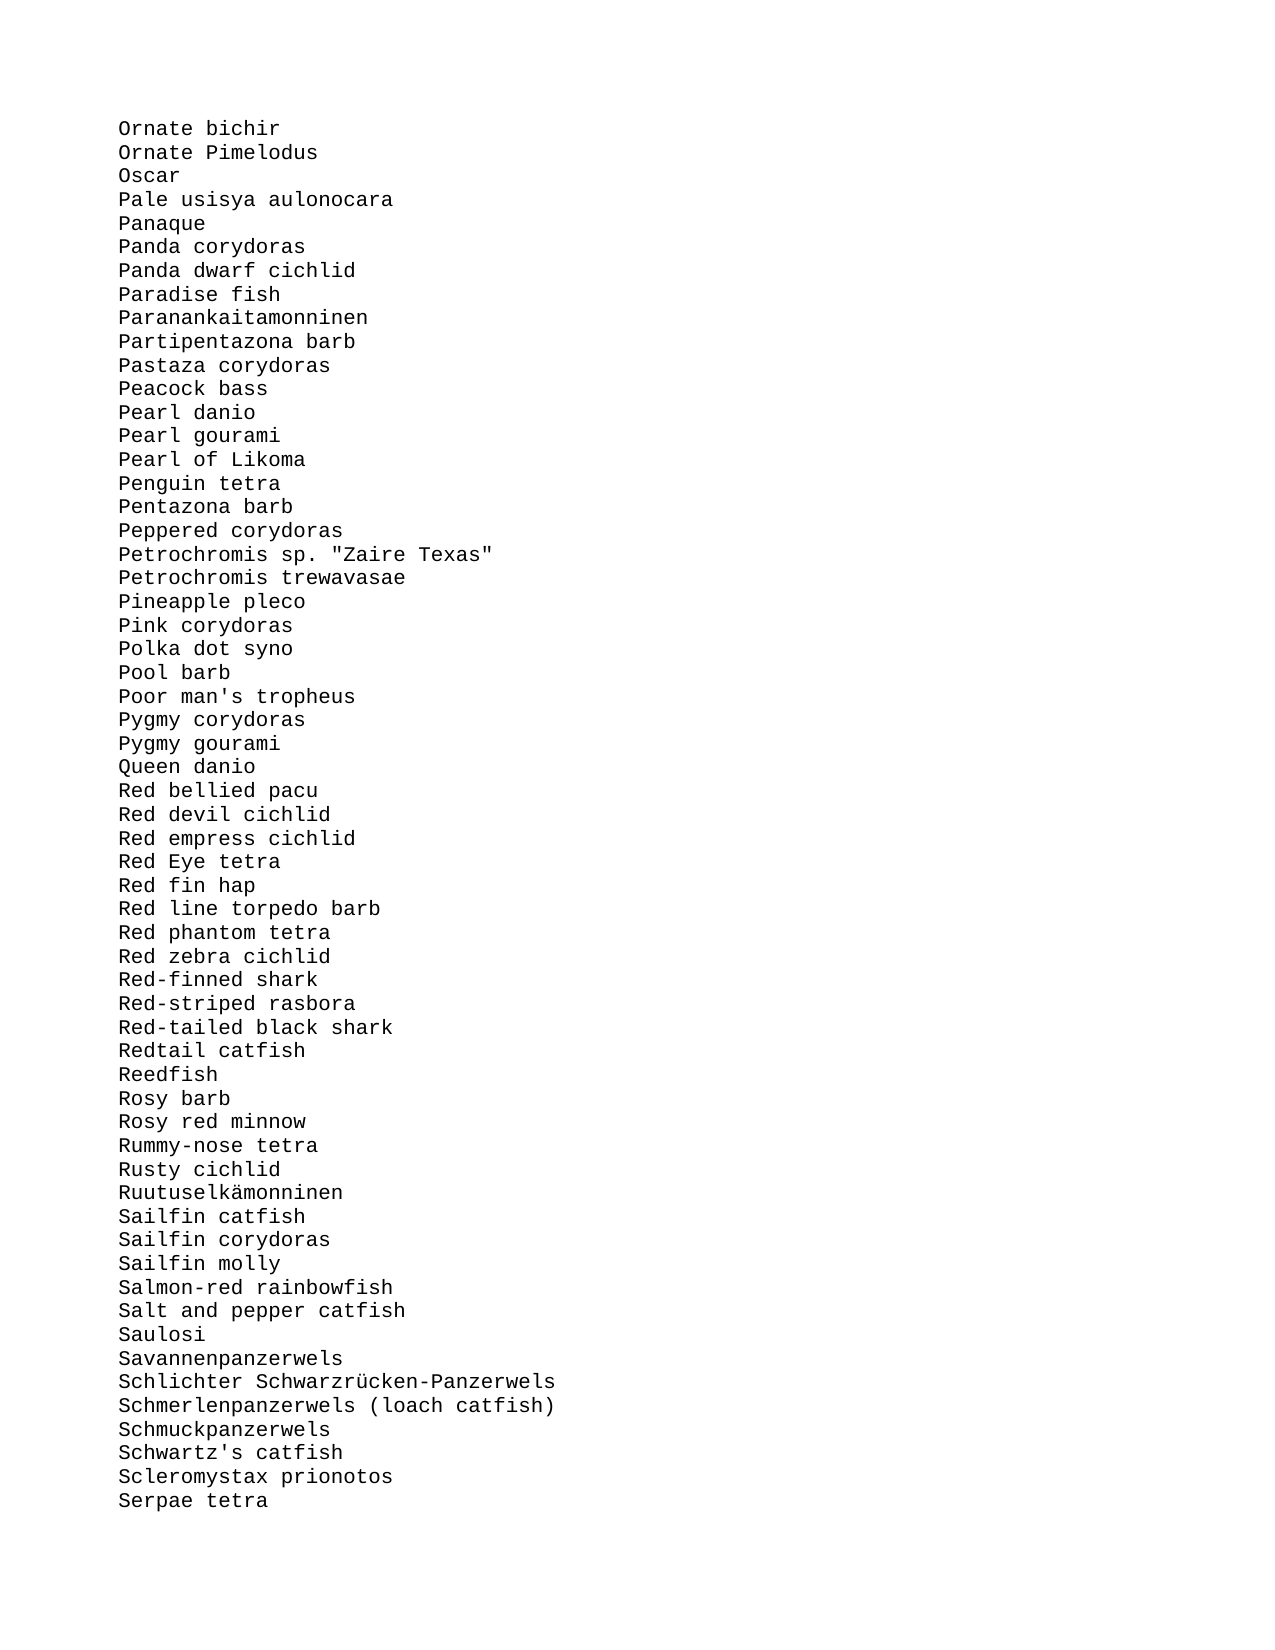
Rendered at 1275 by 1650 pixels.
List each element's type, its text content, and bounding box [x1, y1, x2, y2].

text Ruutuselkämonninen [118, 1182, 1157, 1206]
text Ornate bichir [118, 118, 1157, 142]
text Schlichter Schwarzrücken-Panzerwels [118, 1371, 1157, 1395]
text Panda dwarf cichlid [118, 260, 1157, 284]
text Schwartz's catfish [118, 1442, 1157, 1466]
text Ornate Pimelodus [118, 142, 1157, 165]
text Oscar [118, 165, 1157, 189]
text Sailfin corydoras [118, 1229, 1157, 1253]
text Polka dot syno [118, 638, 1157, 662]
text Rosy barb [118, 1088, 1157, 1111]
text Pearl of Likoma [118, 449, 1157, 473]
text Sailfin catfish [118, 1206, 1157, 1229]
text Pentazona barb [118, 496, 1157, 520]
text Pale usisya aulonocara [118, 189, 1157, 213]
text Pineapple pleco [118, 591, 1157, 615]
text Rusty cichlid [118, 1158, 1157, 1182]
text Paranankaitamonninen [118, 307, 1157, 331]
text Paradise fish [118, 284, 1157, 307]
text Pygmy gourami [118, 733, 1157, 757]
text Saulosi [118, 1324, 1157, 1348]
text Peacock bass [118, 378, 1157, 402]
text Red-finned shark [118, 969, 1157, 993]
text Peppered corydoras [118, 520, 1157, 544]
text Pool barb [118, 662, 1157, 686]
text Pygmy corydoras [118, 709, 1157, 733]
text Scleromystax prionotos [118, 1466, 1157, 1489]
text Partipentazona barb [118, 331, 1157, 354]
text Red line torpedo barb [118, 898, 1157, 922]
text Redtail catfish [118, 1040, 1157, 1064]
text Poor man's tropheus [118, 686, 1157, 709]
text Petrochromis trewavasae [118, 567, 1157, 591]
text Sailfin molly [118, 1253, 1157, 1277]
text Reedfish [118, 1064, 1157, 1088]
text Serpae tetra [118, 1489, 1157, 1513]
text Salmon-red rainbowfish [118, 1277, 1157, 1300]
text Pearl danio [118, 402, 1157, 426]
text Red-tailed black shark [118, 1017, 1157, 1040]
text Red fin hap [118, 875, 1157, 898]
text Savannenpanzerwels [118, 1348, 1157, 1371]
text Penguin tetra [118, 473, 1157, 496]
text Petrochromis sp. "Zaire Texas" [118, 544, 1157, 567]
text Schmuckpanzerwels [118, 1419, 1157, 1442]
text Red empress cichlid [118, 827, 1157, 851]
text Red bellied pacu [118, 780, 1157, 804]
text Pastaza corydoras [118, 354, 1157, 378]
text Pink corydoras [118, 615, 1157, 638]
text Panda corydoras [118, 236, 1157, 260]
text Panaque [118, 213, 1157, 236]
text Red zebra cichlid [118, 946, 1157, 969]
text Red phantom tetra [118, 922, 1157, 946]
text Salt and pepper catfish [118, 1300, 1157, 1324]
text Red-striped rasbora [118, 993, 1157, 1017]
text Rummy-nose tetra [118, 1135, 1157, 1158]
text Rosy red minnow [118, 1111, 1157, 1135]
text Red devil cichlid [118, 804, 1157, 827]
text Queen danio [118, 757, 1157, 780]
text Red Eye tetra [118, 851, 1157, 875]
text Pearl gourami [118, 426, 1157, 449]
text Schmerlenpanzerwels (loach catfish) [118, 1395, 1157, 1419]
